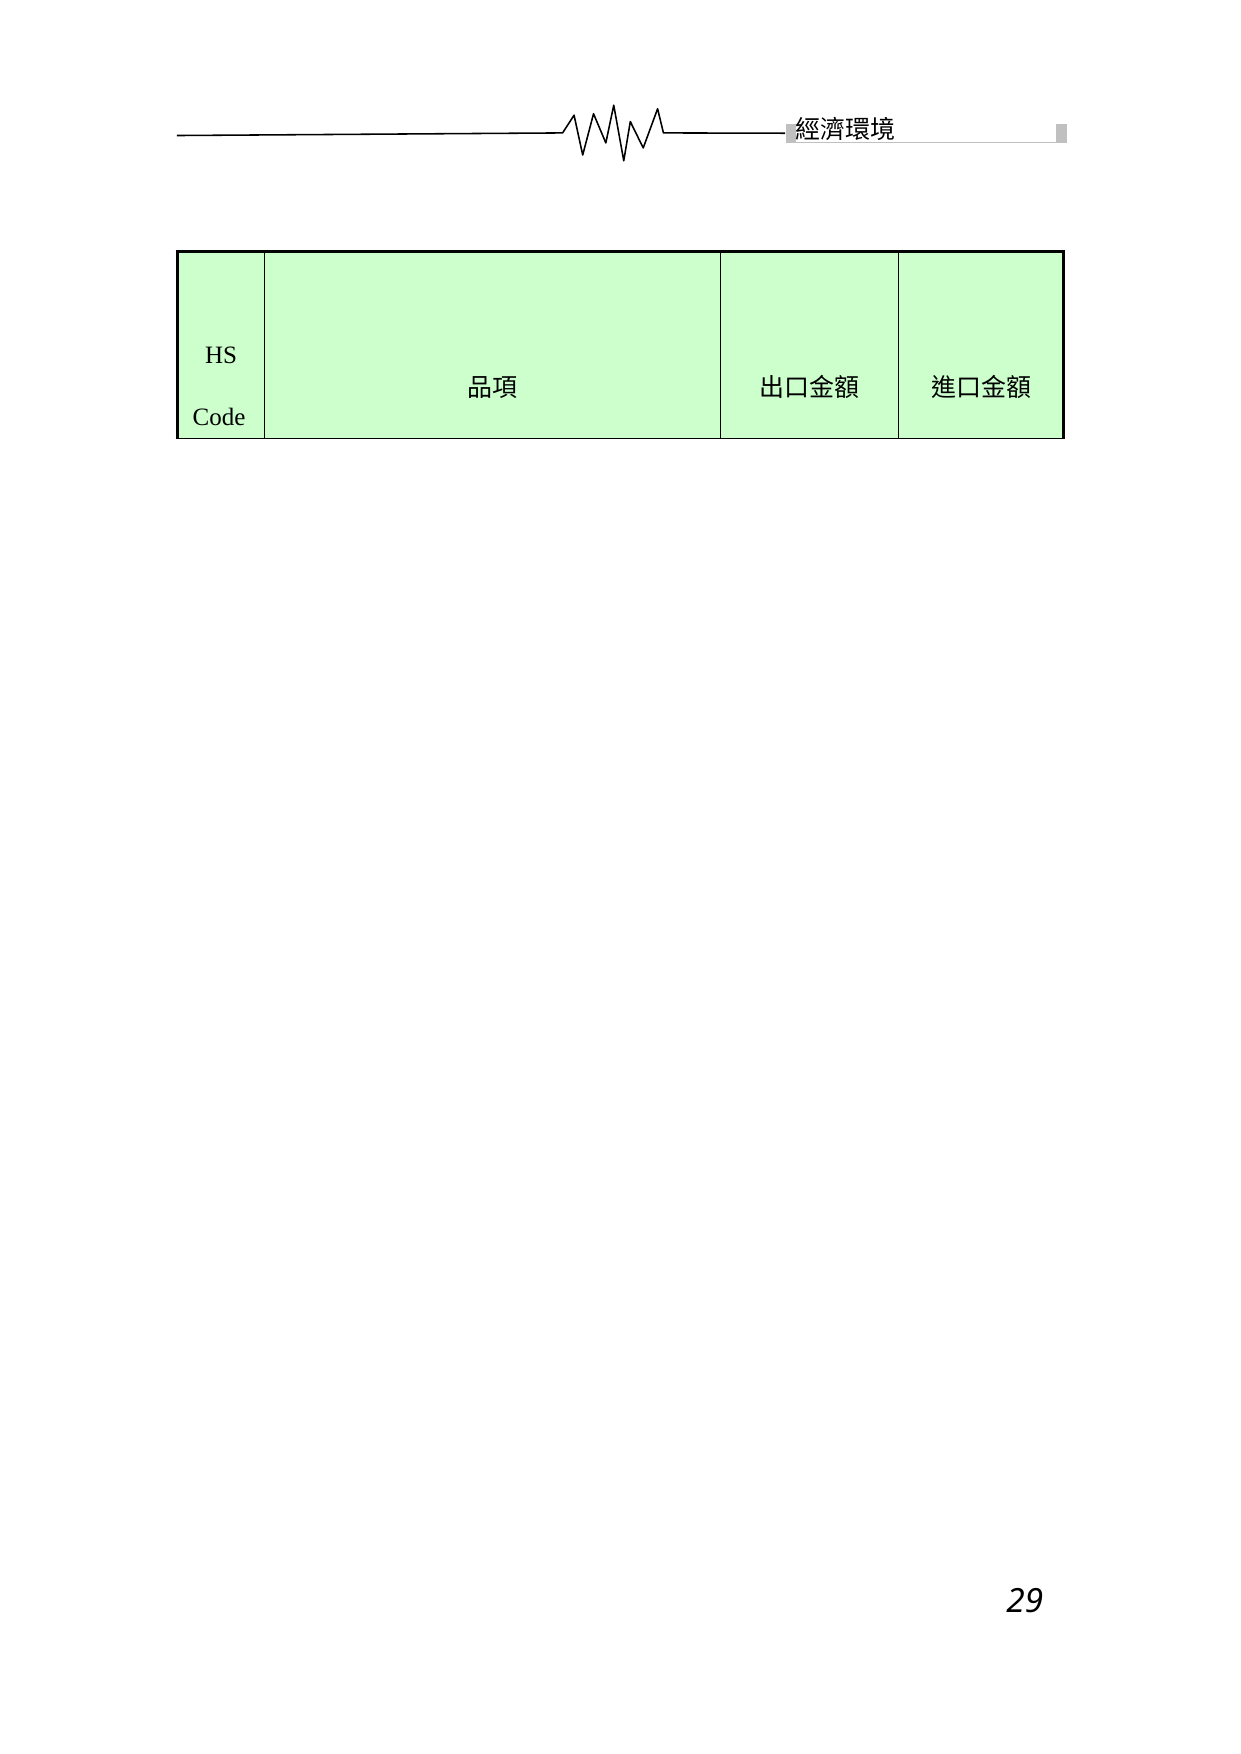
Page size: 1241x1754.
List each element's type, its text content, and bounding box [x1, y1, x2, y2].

table_header HS Code [179, 253, 264, 438]
table_header 品項 [265, 253, 720, 438]
table_header 進口金額 [899, 253, 1062, 438]
table_header 出口金額 [721, 253, 898, 438]
